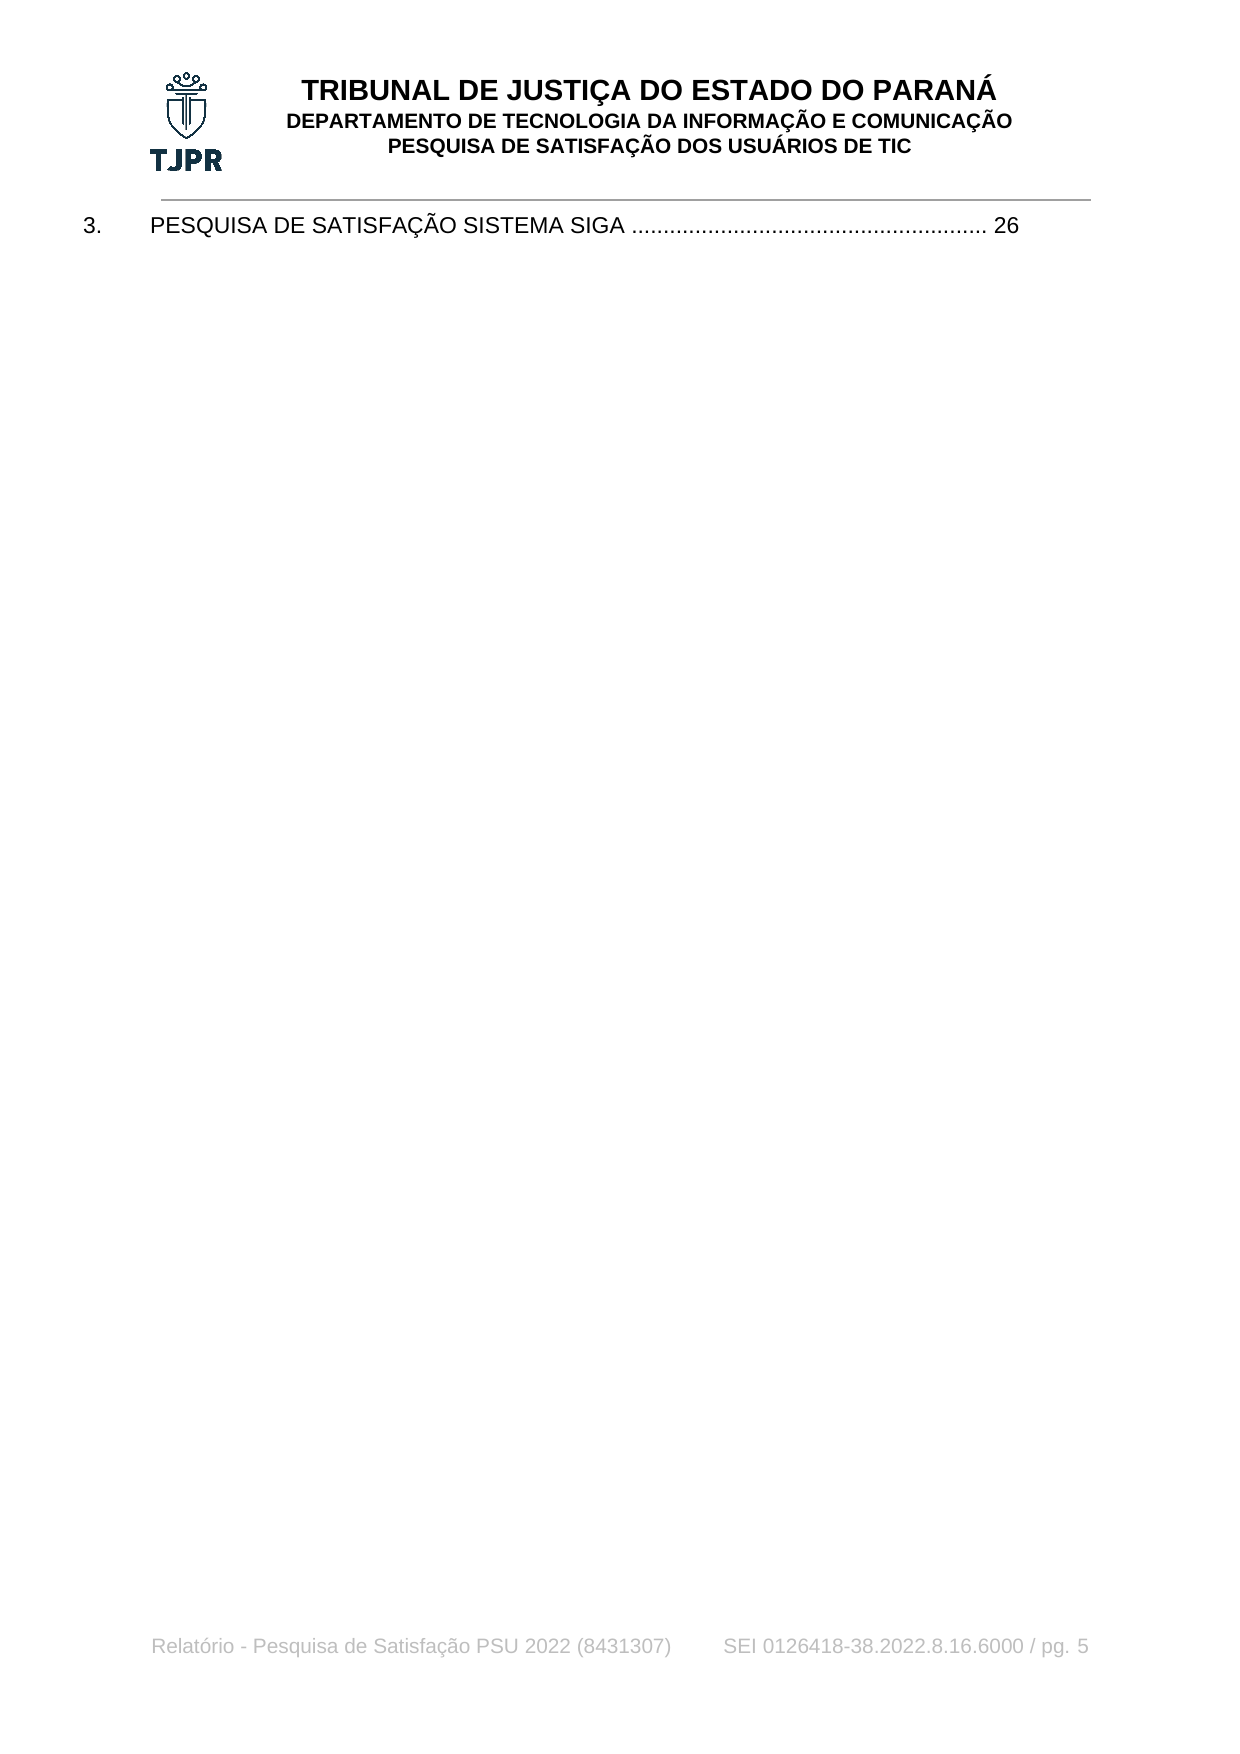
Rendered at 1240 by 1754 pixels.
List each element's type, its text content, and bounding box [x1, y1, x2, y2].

list PESQUISA DE SATISFAÇÃO SISTEMA SIGA ........................................................ 26 [83, 212, 1097, 239]
